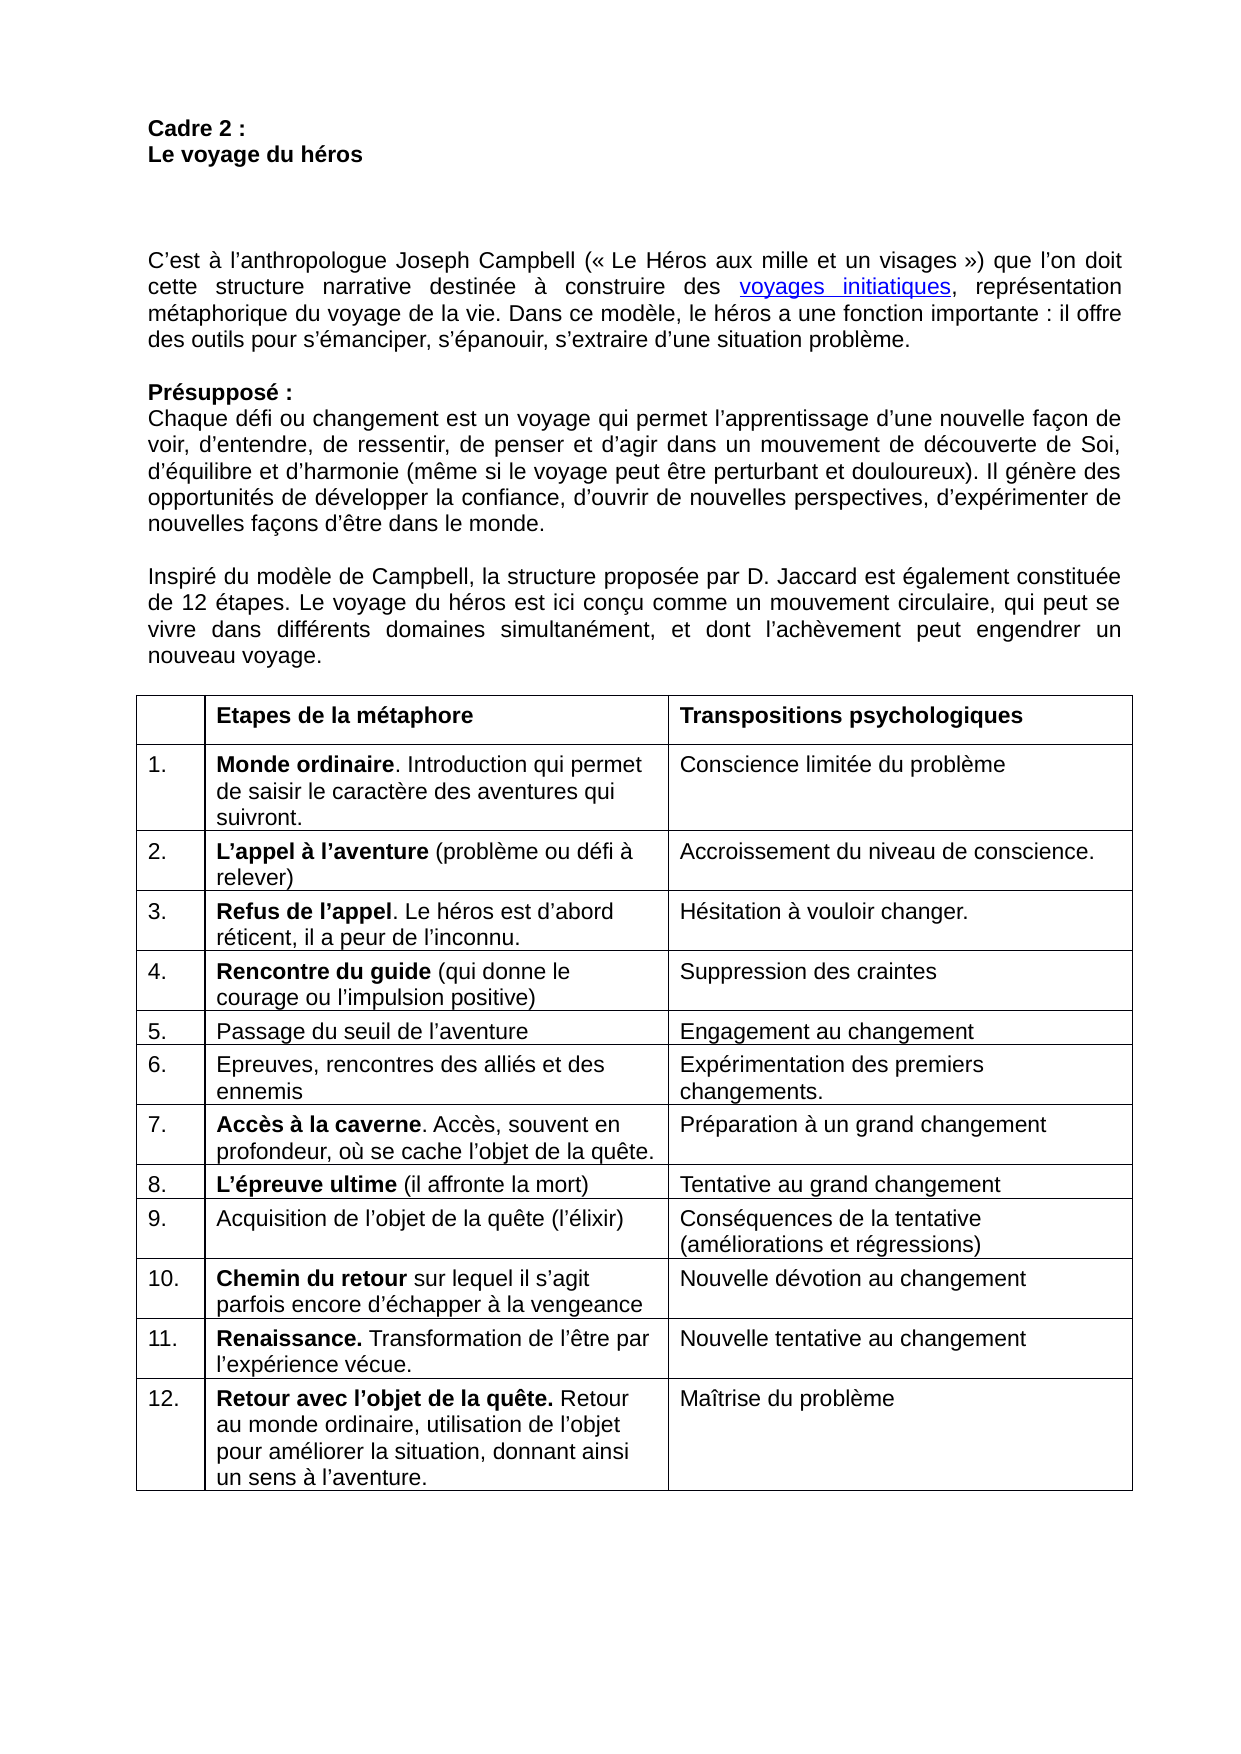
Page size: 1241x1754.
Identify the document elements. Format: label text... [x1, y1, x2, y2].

table_cell Tentative au grand changement [669, 1165, 1132, 1198]
table_cell 11. [137, 1319, 204, 1378]
table_cell 9. [137, 1199, 204, 1258]
table_cell Hésitation à vouloir changer. [669, 891, 1132, 950]
table_cell Rencontre du guide (qui donne le courage ou l’impulsion positive) [206, 951, 668, 1010]
text Cadre 2 : [148, 115, 1122, 141]
table_cell L’épreuve ultime (il affronte la mort) [206, 1165, 668, 1198]
table_cell 8. [137, 1165, 204, 1198]
table_cell Chemin du retour sur lequel il s’agit parfois encore d’échapper à la vengeance [206, 1259, 668, 1318]
table_cell 4. [137, 951, 204, 1010]
table_cell 3. [137, 891, 204, 950]
table_cell Renaissance. Transformation de l’être par l’expérience vécue. [206, 1319, 668, 1378]
table_cell Expérimentation des premiers changements. [669, 1045, 1132, 1104]
table_cell Retour avec l’objet de la quête. Retour au monde ordinaire, utilisation de l’objet pour améliorer la situation, donnant ainsi un sens à l’aventure. [206, 1379, 668, 1490]
table_cell Nouvelle tentative au changement [669, 1319, 1132, 1378]
table_cell 12. [137, 1379, 204, 1490]
table_cell 1. [137, 745, 204, 830]
table_cell Acquisition de l’objet de la quête (l’élixir) [206, 1199, 668, 1258]
table_cell Monde ordinaire. Introduction qui permet de saisir le caractère des aventures qui suivront. [206, 745, 668, 830]
table_cell L’appel à l’aventure (problème ou défi à relever) [206, 831, 668, 890]
table_header Etapes de la métaphore [206, 696, 668, 744]
table_cell Refus de l’appel. Le héros est d’abord réticent, il a peur de l’inconnu. [206, 891, 668, 950]
table_header [137, 696, 204, 744]
table_header Transpositions psychologiques [669, 696, 1132, 744]
table_cell 7. [137, 1105, 204, 1164]
text Inspiré du modèle de Campbell, la structure proposée par D. Jaccard est également constituée de 12 étapes. Le voyage du héros est ici conçu comme un mouvement circulaire, qui peut se vivre dans différents domaines simultanément, et dont l’achèvement peut engendrer un nouveau voyage. [148, 563, 1122, 668]
text Présupposé : [148, 378, 1122, 405]
table_cell Préparation à un grand changement [669, 1105, 1132, 1164]
table_cell Maîtrise du problème [669, 1379, 1132, 1490]
text C’est à l’anthropologue Joseph Campbell (« Le Héros aux mille et un visages ») que l’on doit cette structure narrative destinée à construire des voyages initiatiques, représentation métaphorique du voyage de la vie. Dans ce modèle, le héros a une fonction importante : il offre des outils pour s’émanciper, s’épanouir, s’extraire d’une situation problème. [148, 247, 1122, 352]
table_cell 5. [137, 1011, 204, 1044]
table_cell Epreuves, rencontres des alliés et des ennemis [206, 1045, 668, 1104]
table_cell Nouvelle dévotion au changement [669, 1259, 1132, 1318]
text Chaque défi ou changement est un voyage qui permet l’apprentissage d’une nouvelle façon de voir, d’entendre, de ressentir, de penser et d’agir dans un mouvement de découverte de Soi, d’équilibre et d’harmonie (même si le voyage peut être perturbant et douloureux). Il génère des opportunités de développer la confiance, d’ouvrir de nouvelles perspectives, d’expérimenter de nouvelles façons d’être dans le monde. [148, 405, 1122, 537]
table_cell Conscience limitée du problème [669, 745, 1132, 830]
table_cell Suppression des craintes [669, 951, 1132, 1010]
table_cell Passage du seuil de l’aventure [206, 1011, 668, 1044]
table_cell Engagement au changement [669, 1011, 1132, 1044]
text Le voyage du héros [148, 141, 1122, 168]
table_cell Accès à la caverne. Accès, souvent en profondeur, où se cache l’objet de la quête. [206, 1105, 668, 1164]
table_cell Accroissement du niveau de conscience. [669, 831, 1132, 890]
table_cell 2. [137, 831, 204, 890]
table_cell Conséquences de la tentative (améliorations et régressions) [669, 1199, 1132, 1258]
table_cell 6. [137, 1045, 204, 1104]
table_cell 10. [137, 1259, 204, 1318]
